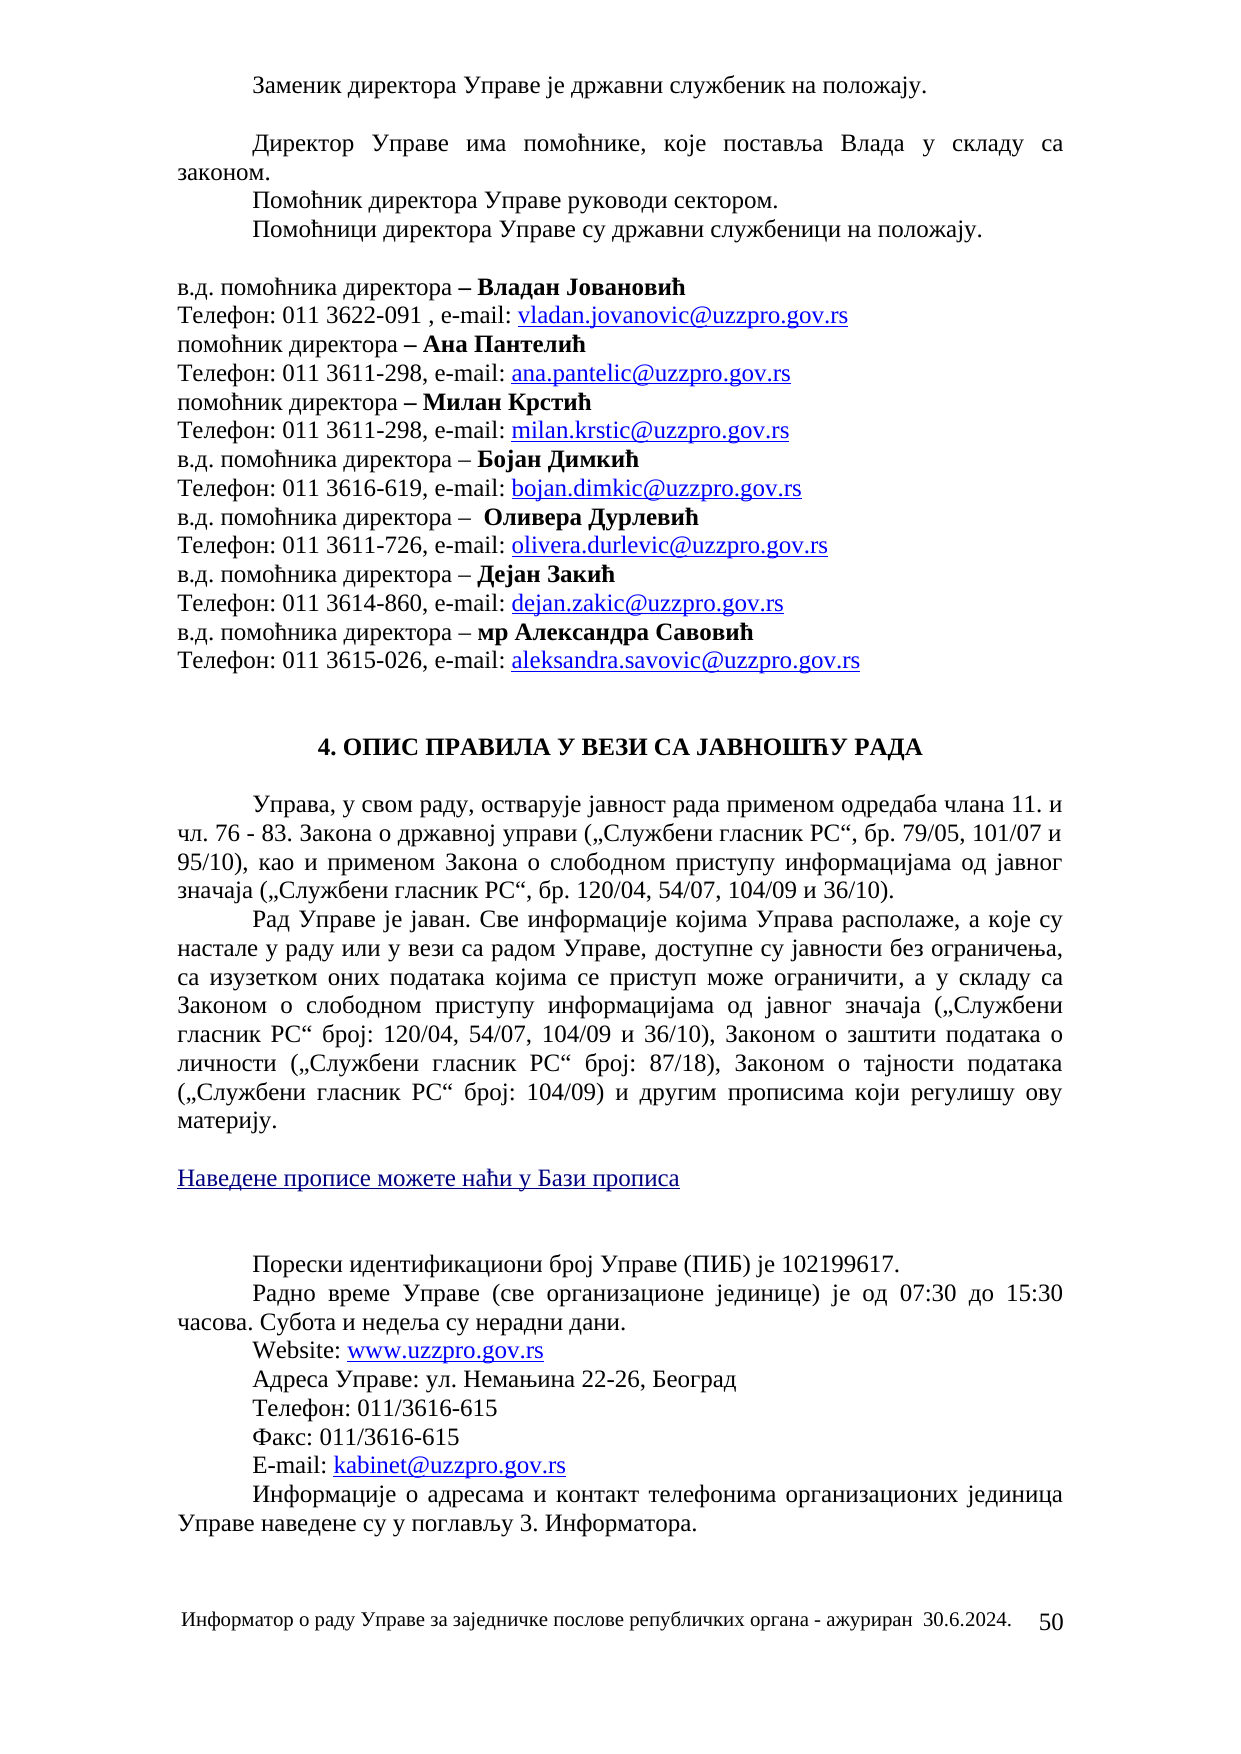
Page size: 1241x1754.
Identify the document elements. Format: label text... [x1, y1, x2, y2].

text Информације о адресама и контакт телефонима организационих јединица Управе наведене су у поглављу 3. Информатора. [177, 1479, 1063, 1537]
text 4. ОПИС ПРАВИЛА У ВЕЗИ СА ЈАВНОШЋУ РАДА [177, 732, 1063, 761]
text Факс: 011/3616-615 [177, 1422, 1063, 1451]
text Телефон: 011 3611-298, e-mail: milan.krstic@uzzpro.gov.rs [177, 416, 1063, 444]
text Телефон: 011 3611-726, e-mail: olivera.durlevic@uzzpro.gov.rs [177, 531, 1063, 559]
text Радно време Управе (све организационе јединице) је од 07:30 до 15:30 часова. Субота и недеља су нерадни дани. [177, 1278, 1063, 1336]
text Заменик директора Управе је државни службеник на положају. [177, 71, 1063, 99]
text в.д. помоћника директора – Бојан Димкић [177, 444, 1063, 473]
text Директор Управе има помоћнике, које поставља Влада у складу са законом. [177, 128, 1063, 186]
text Помоћници директора Управе су државни службеници на положају. [177, 214, 1063, 243]
text в.д. помоћника директора – Оливера Дурлевић [177, 502, 1063, 531]
text помоћник директора – Милан Крстић [177, 387, 1063, 416]
text в.д. помоћника директора – Дејан Закић [177, 559, 1063, 588]
text Телефон: 011 3616-619, e-mail: bojan.dimkic@uzzpro.gov.rs [177, 473, 1063, 502]
text Управа, у свом раду, остварује јавност рада применом одредаба члана 11. и чл. 76 - 83. Закона о државној управи („Службени гласник РС“, бр. 79/05, 101/07 и 95/10), као и применом Закона о слободном приступу информацијама од јавног значаја („Службени гласник РС“, бр. 120/04, 54/07, 104/09 и 36/10). [177, 789, 1063, 904]
text Телефон: 011 3611-298, e-mail: ana.pantelic@uzzpro.gov.rs [177, 358, 1063, 387]
text помоћник директора – Ана Пантелић [177, 329, 1063, 358]
text Рад Управе је јаван. Све информације којима Управа располаже, а које су настале у раду или у вези са радом Управе, доступне су јавности без ограничења, са изузетком оних података којима се приступ може ограничити, а у складу са Законом о слободном приступу информацијама од јавног значаја („Службени гласник РС“ број: 120/04, 54/07, 104/09 и 36/10), Законом о заштити података о личности („Службени гласник РС“ број: 87/18), Законом о тајности података („Службени гласник РС“ број: 104/09) и другим прописима који регулишу ову материју. [177, 904, 1063, 1134]
text Телефон: 011/3616-615 [177, 1393, 1063, 1422]
text в.д. помоћника директора – мр Александра Савовић [177, 617, 1063, 646]
text Помоћник директора Управе руководи сектором. [177, 186, 1063, 214]
text Website: www.uzzpro.gov.rs [177, 1336, 1063, 1364]
text Телефон: 011 3615-026, e-mail: aleksandra.savovic@uzzpro.gov.rs [177, 646, 1063, 674]
text Телефон: 011 3614-860, e-mail: dejan.zakic@uzzpro.gov.rs [177, 588, 1063, 617]
text Е-mail: kabinet@uzzpro.gov.rs [177, 1451, 1063, 1479]
text Наведене прописе можете наћи у Бази прописа [177, 1163, 1063, 1192]
text Телефон: 011 3622-091 , e-mail: vladan.jovanovic@uzzpro.gov.rs [177, 301, 1063, 329]
text Адреса Управе: ул. Немањина 22-26, Београд [177, 1364, 1063, 1393]
text в.д. помоћника директора – Владан Јовановић [177, 272, 1063, 301]
text Порески идентификациони број Управе (ПИБ) је 102199617. [177, 1249, 1063, 1278]
